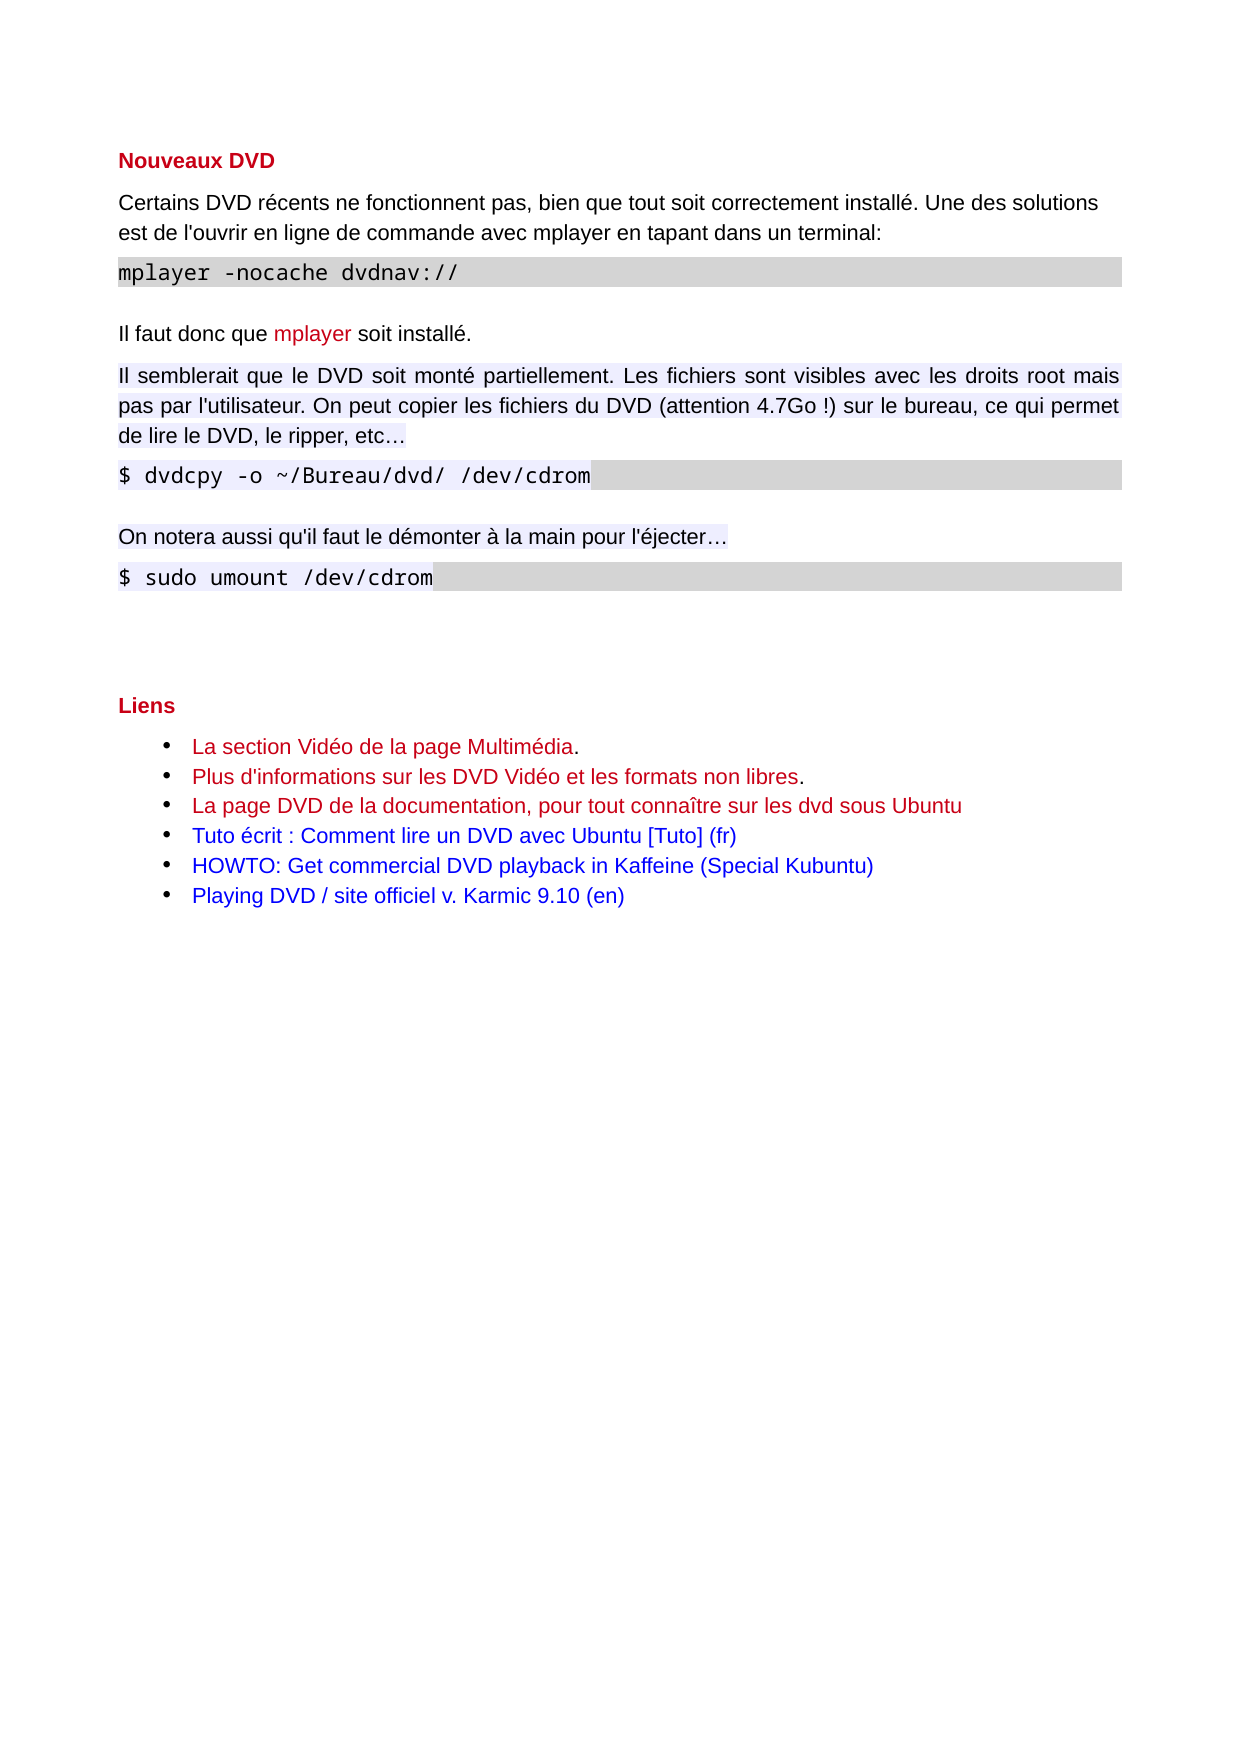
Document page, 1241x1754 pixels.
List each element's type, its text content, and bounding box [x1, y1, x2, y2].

list Plus d'informations sur les DVD Vidéo et les formats non libres. [162, 760, 1122, 790]
list Tuto écrit : Comment lire un DVD avec Ubuntu [Tuto] (fr) [162, 819, 1122, 849]
list HOWTO: Get commercial DVD playback in Kaffeine (Special Kubuntu) [162, 849, 1122, 879]
list La section Vidéo de la page Multimédia. [162, 730, 1122, 760]
text $ dvdcpy -o ~/Bureau/dvd/ /dev/cdrom [118, 460, 1122, 490]
text $ sudo umount /dev/cdrom [118, 562, 1122, 591]
text mplayer -nocache dvdnav:// [118, 257, 1122, 287]
subtitle Nouveaux DVD [118, 143, 1122, 173]
text Certains DVD récents ne fonctionnent pas, bien que tout soit correctement installé. Une des solutions est de l'ouvrir en ligne de commande avec mplayer en tapant dans un terminal: [118, 185, 1122, 245]
list Playing DVD / site officiel v. Karmic 9.10 (en) [162, 879, 1122, 908]
text On notera aussi qu'il faut le démonter à la main pour l'éjecter… [118, 519, 1122, 549]
subtitle Liens [118, 688, 1122, 718]
list La page DVD de la documentation, pour tout connaître sur les dvd sous Ubuntu [162, 790, 1122, 819]
text Il semblerait que le DVD soit monté partiellement. Les fichiers sont visibles avec les droits root mais pas par l'utilisateur. On peut copier les fichiers du DVD (attention 4.7Go !) sur le bureau, ce qui permet de lire le DVD, le ripper, etc… [118, 359, 1122, 448]
text Il faut donc que mplayer soit installé. [118, 316, 1122, 346]
